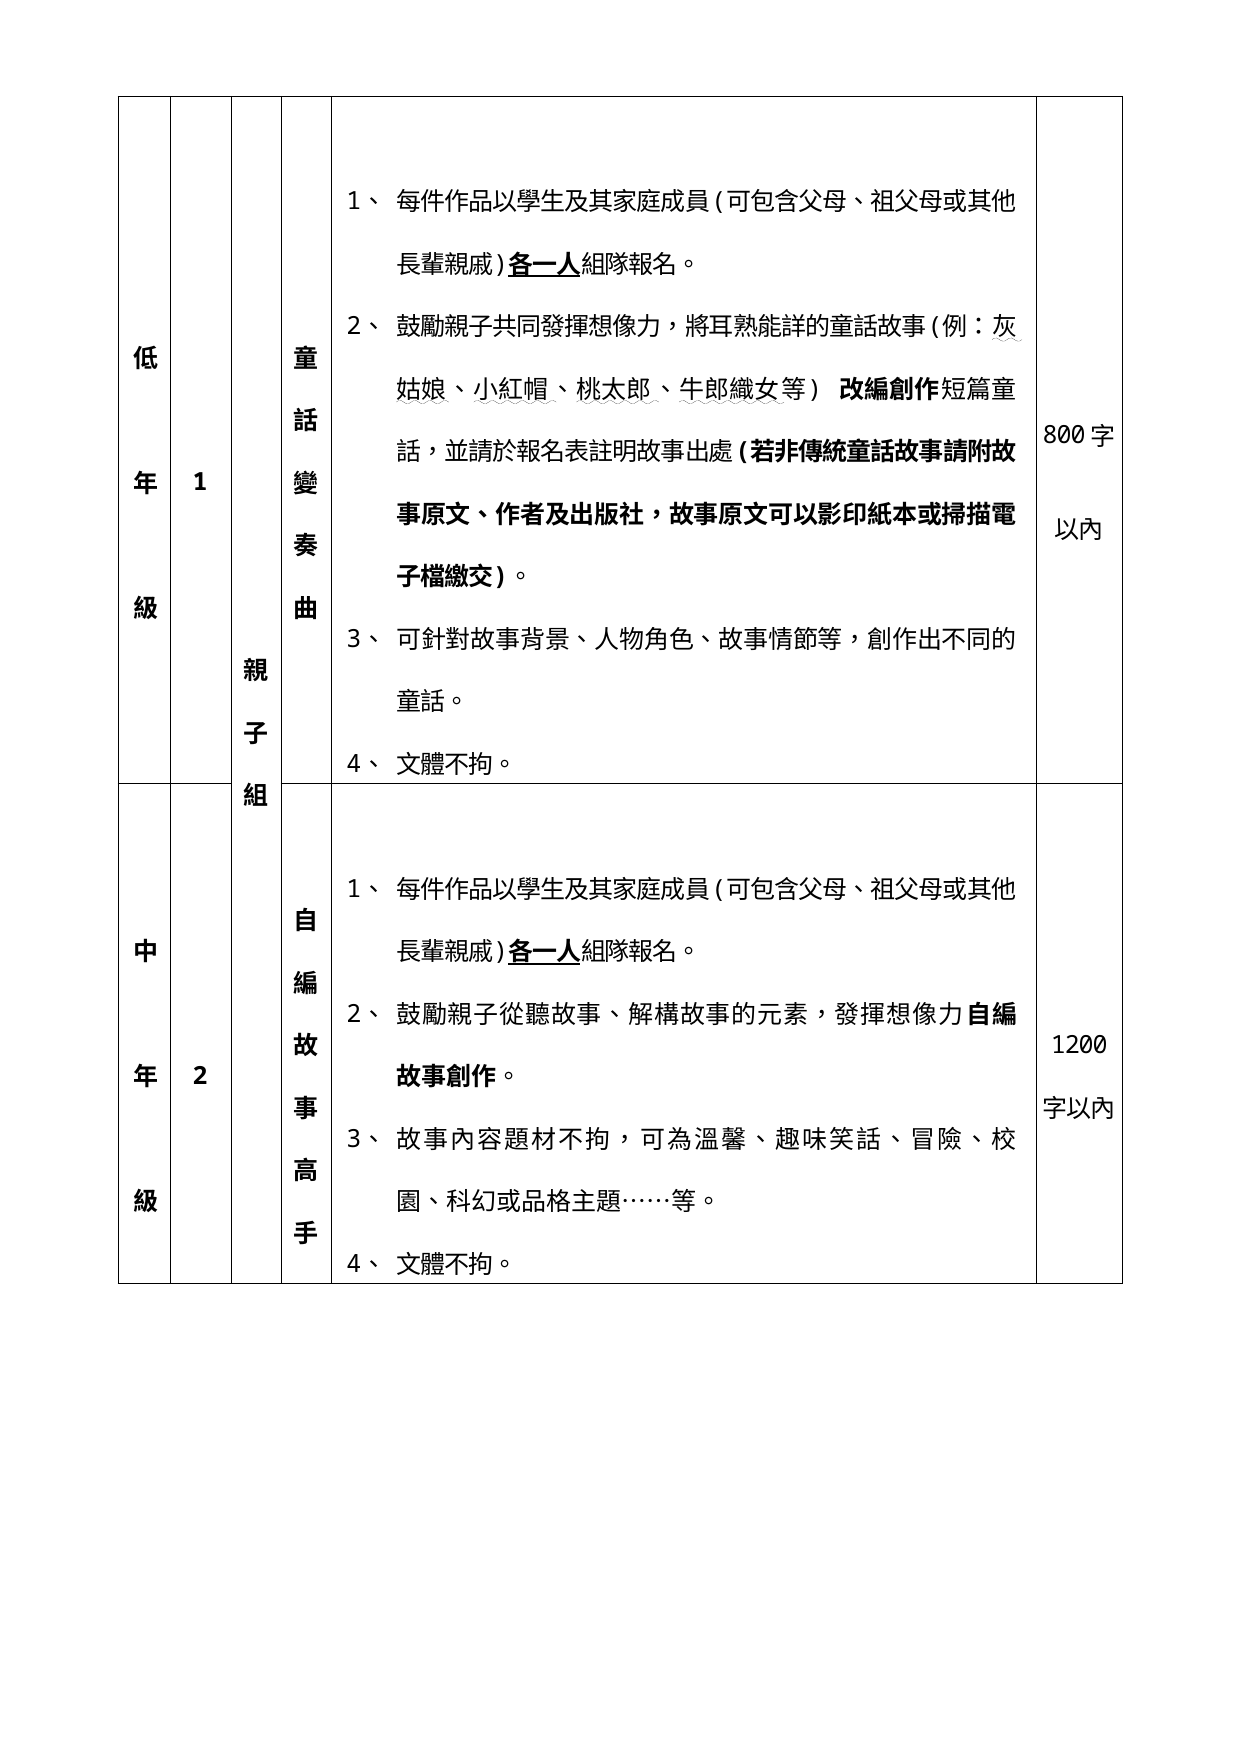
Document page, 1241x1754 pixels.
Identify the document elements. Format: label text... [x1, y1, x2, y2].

table_cell 自編故事高手 [282, 784, 331, 1283]
table_cell 每件作品以學生及其家庭成員(可包含父母、祖父母或其他長輩親戚)各一人組隊報名。 鼓勵親子共同發揮想像力，將耳熟能詳的童話故事(例：灰姑娘、小紅帽、桃太郎、牛郎織女等) 改編創作短篇童話，並請於報名表註明故事出處(若非傳統童話故事請附故事原文、作者及出版社，故事原文可以影印紙本或掃描電子檔繳交)。 可針對故事背景、人物角色、故事情節等，創作出不同的童話。 文體不拘。 [332, 97, 1036, 783]
table_cell 童話變奏曲 [282, 97, 331, 783]
table_cell 中 年 級 [119, 784, 170, 1283]
table_cell 每件作品以學生及其家庭成員(可包含父母、祖父母或其他長輩親戚)各一人組隊報名。 鼓勵親子從聽故事、解構故事的元素，發揮想像力自編故事創作。 故事內容題材不拘，可為溫馨、趣味笑話、冒險、校園、科幻或品格主題……等。 文體不拘。 [332, 784, 1036, 1283]
table_cell 親子組 [232, 97, 281, 1283]
table_cell 1200字以內 [1037, 784, 1122, 1283]
table_cell 1 [171, 97, 231, 783]
table_cell 2 [171, 784, 231, 1283]
table_cell 800字 以內 [1037, 97, 1122, 783]
table_cell 低 年 級 [119, 97, 170, 783]
